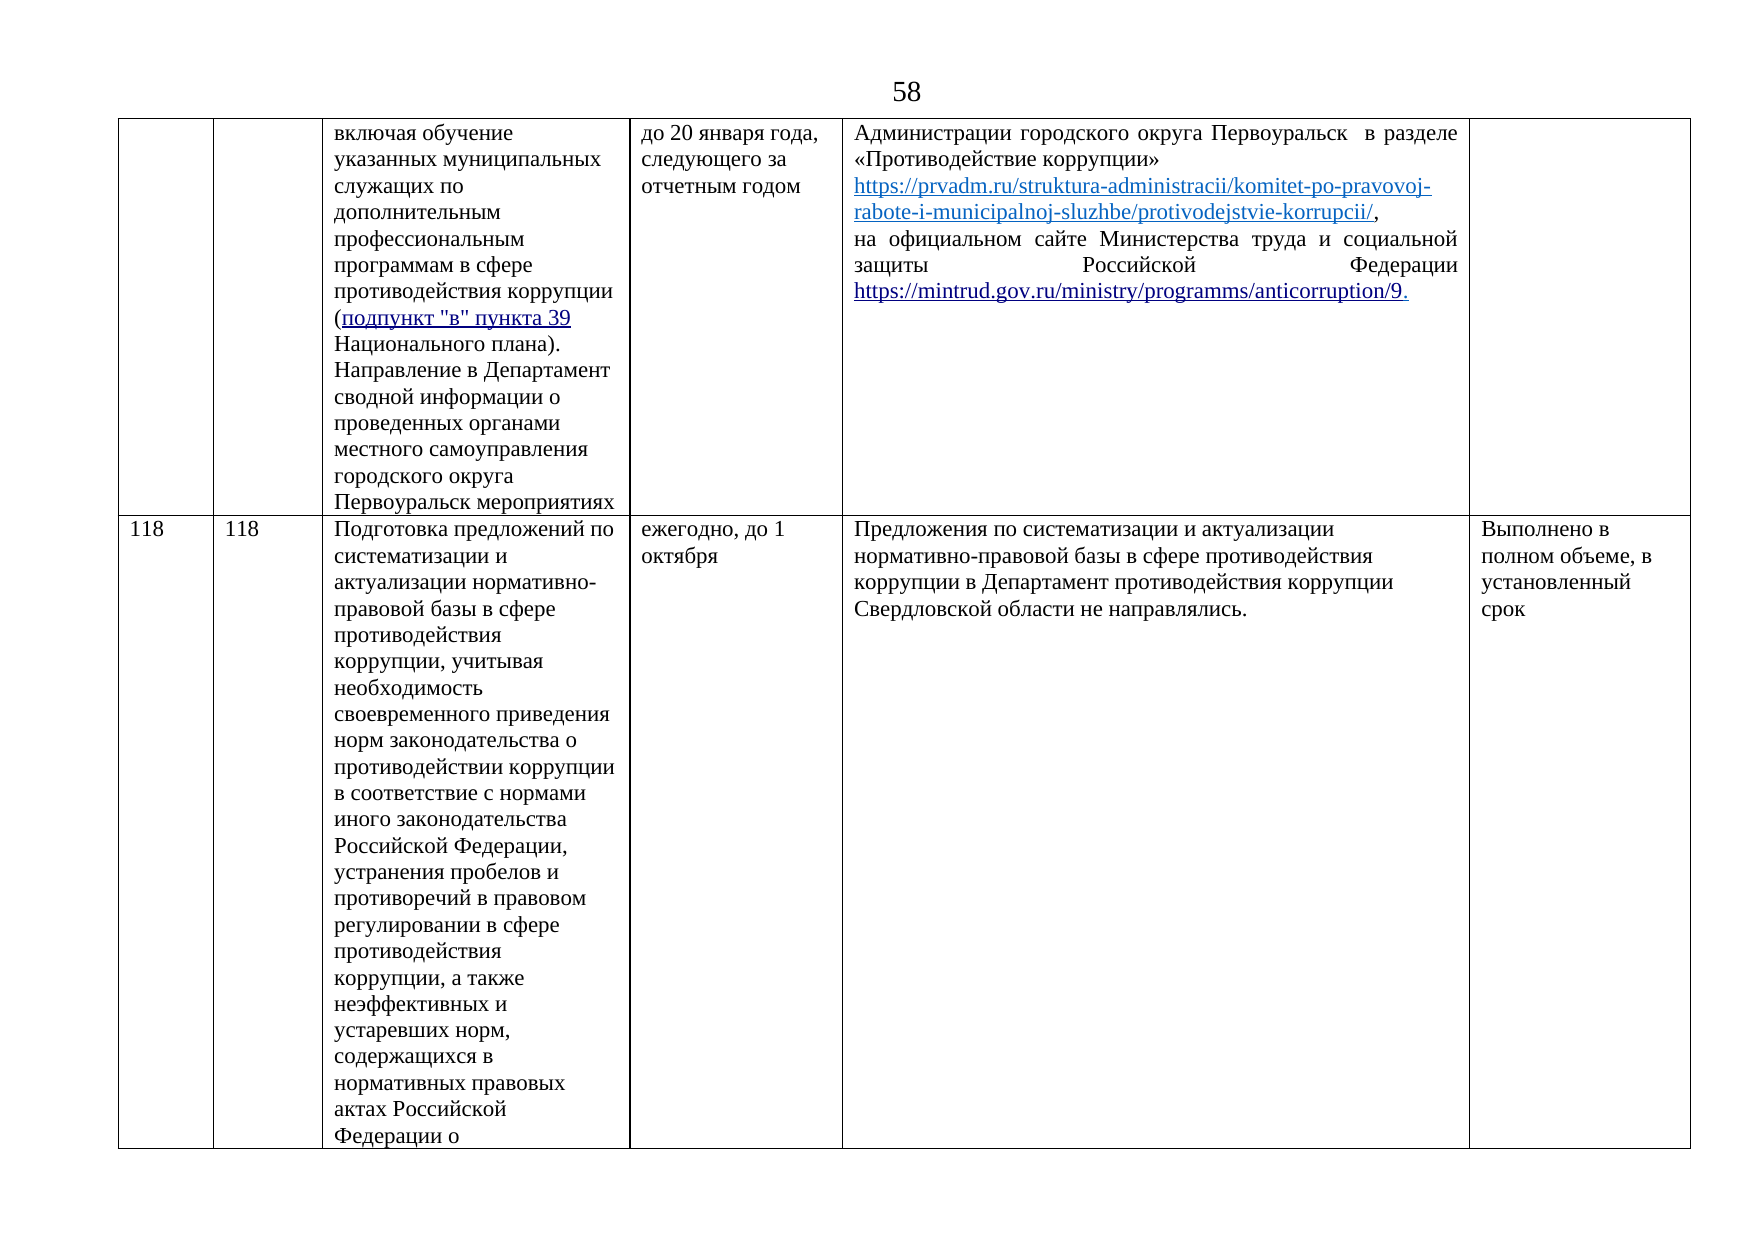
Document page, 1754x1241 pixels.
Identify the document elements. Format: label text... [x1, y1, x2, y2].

table_cell Подготовка предложений по систематизации и актуализации нормативно-правовой базы в сфере противодействия коррупции, учитывая необходимость своевременного приведения норм законодательства о противодействии коррупции в соответствие с нормами иного законодательства Российской Федерации, устранения пробелов и противоречий в правовом регулировании в сфере противодействия коррупции, а также неэффективных и устаревших норм, содержащихся в нормативных правовых актах Российской Федерации о [323, 516, 629, 1148]
table_cell [1691, 118, 1696, 514]
table_cell [1470, 119, 1690, 514]
table_cell - до 20 января года, следующего за отчетным годом [631, 119, 842, 514]
table_cell [1691, 515, 1696, 1148]
table_cell Предложения по систематизации и актуализации нормативно-правовой базы в сфере противодействия коррупции в Департамент противодействия коррупции Свердловской области не направлялись. [843, 516, 1469, 1148]
table_cell ежегодно, до 1 октября [631, 516, 842, 1148]
table_cell Администрации городского округа Первоуральск в разделе «Противодействие коррупции» https://prvadm.ru/struktura-administracii/komitet-po-pravovoj-rabote-i-municipalnoj-sluzhbe/protivodejstvie-korrupcii/, на официальном сайте Министерства труда и социальной защиты Российской Федерации https://mintrud.gov.ru/ministry/programms/anticorruption/9. [843, 119, 1469, 514]
table_cell [214, 119, 322, 514]
table_cell включая обучение указанных муниципальных служащих по дополнительным профессиональным программам в сфере противодействия коррупции (подпункт "в" пункта 39 Национального плана). Направление в Департамент сводной информации о проведенных органами местного самоуправления городского округа Первоуральск мероприятиях [323, 119, 629, 514]
table_cell 118 [214, 516, 322, 1148]
table_cell 118 [119, 516, 213, 1148]
table_cell Выполнено в полном объеме, в установленный срок [1470, 516, 1690, 1148]
table_cell [119, 119, 213, 514]
